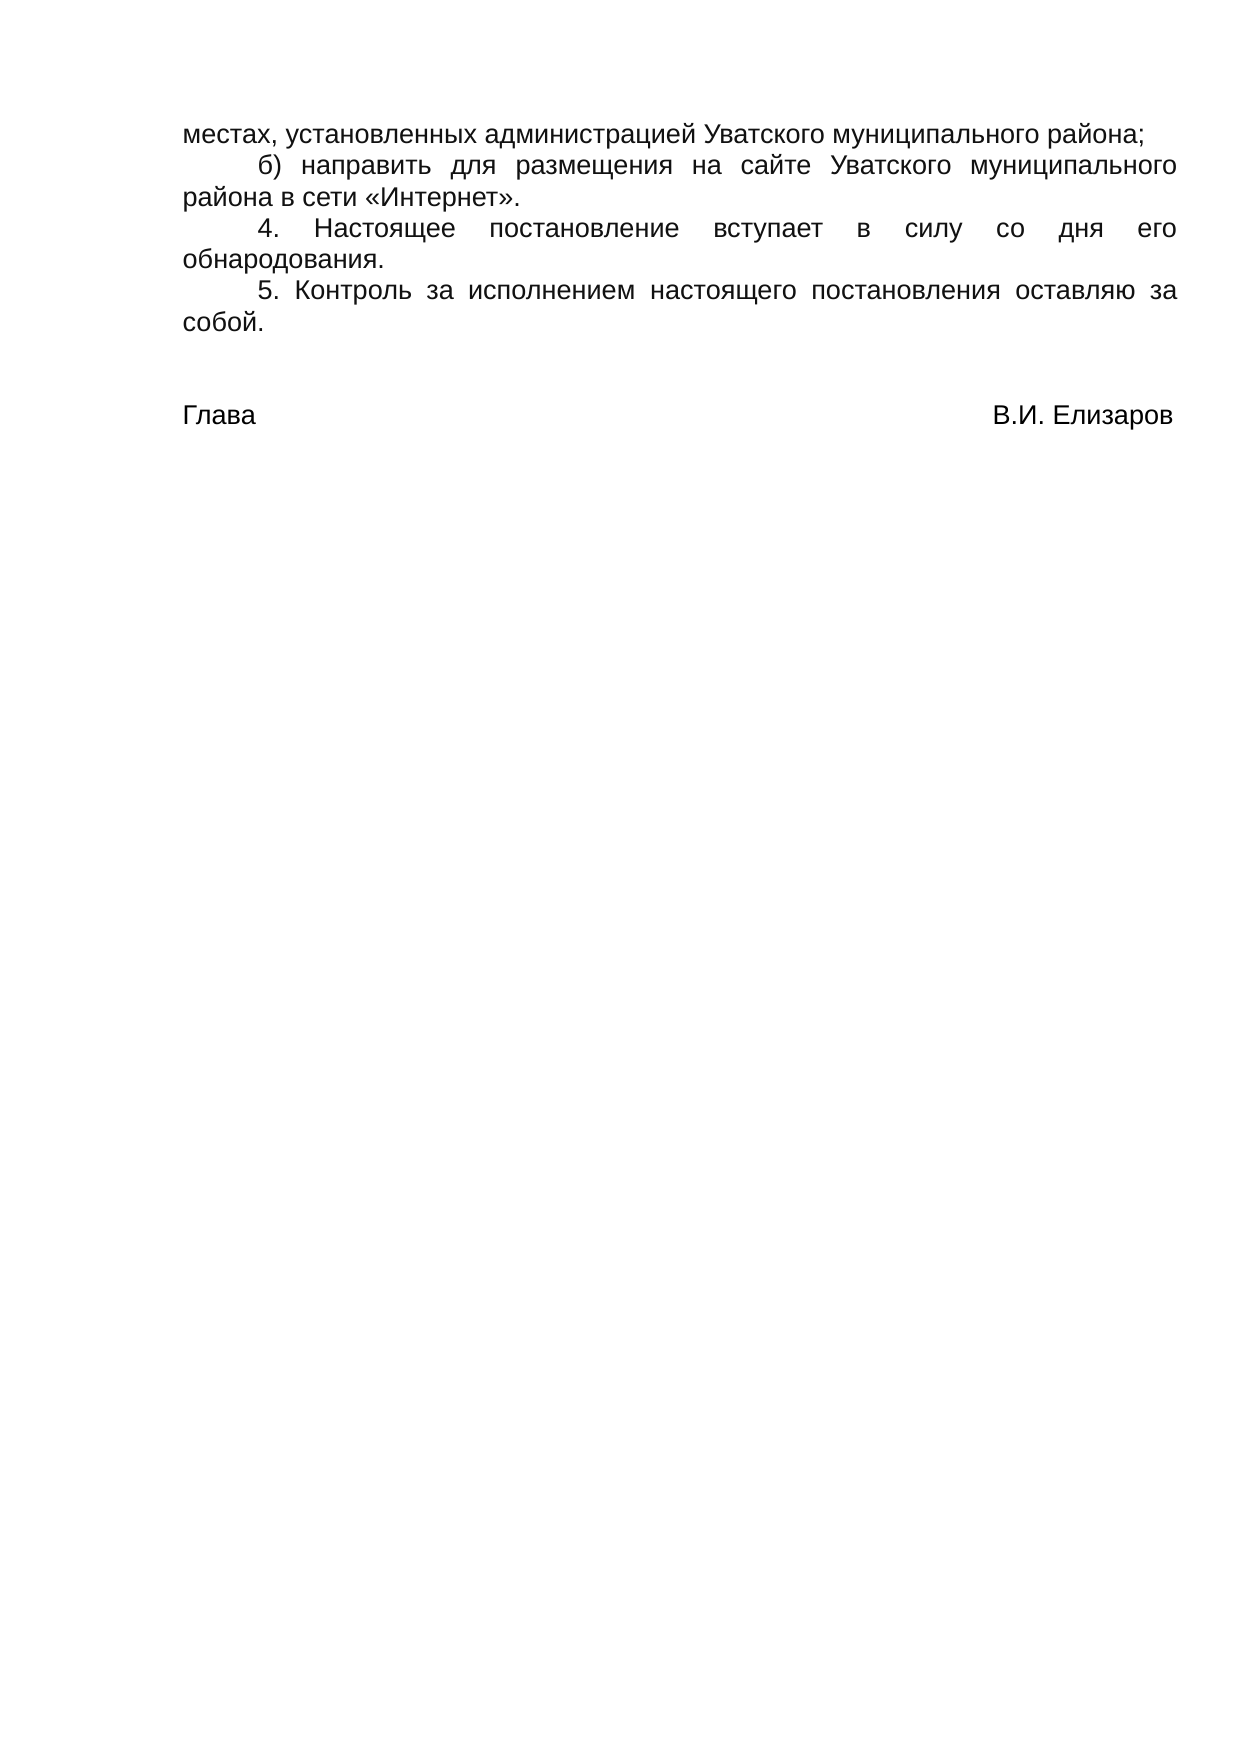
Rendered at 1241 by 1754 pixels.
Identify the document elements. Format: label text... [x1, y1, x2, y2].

text Глава В.И. Елизаров [182, 399, 1177, 431]
text б) направить для размещения на сайте Уватского муниципального района в сети «Интернет». [182, 149, 1177, 212]
text 5. Контроль за исполнением настоящего постановления оставляю за собой. [182, 274, 1177, 337]
text 4. Настоящее постановление вступает в силу со дня его обнародования. [182, 212, 1177, 274]
text местах, установленных администрацией Уватского муниципального района; [182, 118, 1177, 149]
